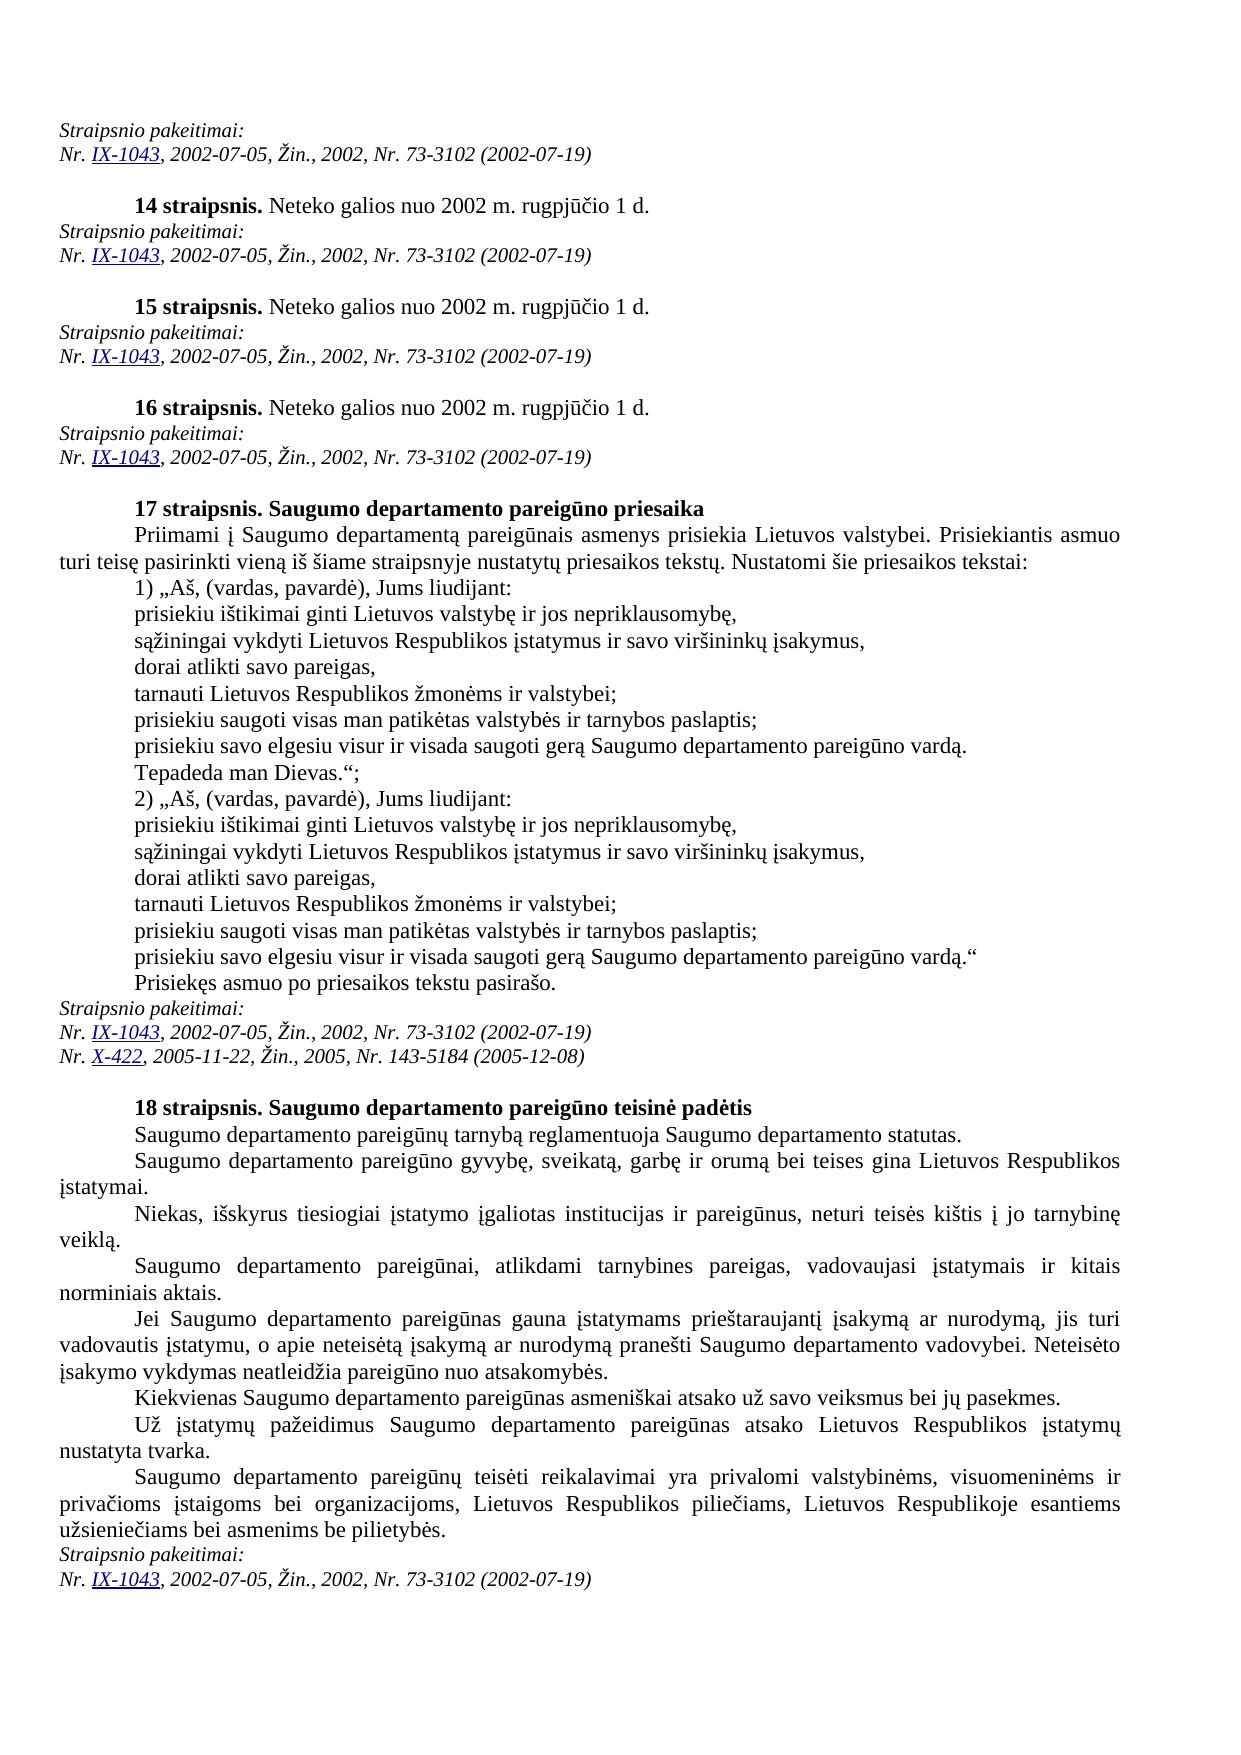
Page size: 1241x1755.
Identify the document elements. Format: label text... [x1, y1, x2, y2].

text Nr. X-422, 2005-11-22, Žin., 2005, Nr. 143-5184 (2005-12-08) [59, 1044, 1122, 1068]
text Tepadeda man Dievas.“; [59, 759, 1122, 785]
text Kiekvienas Saugumo departamento pareigūnas asmeniškai atsako už savo veiksmus bei jų pasekmes. [59, 1384, 1122, 1411]
text Straipsnio pakeitimai: [59, 219, 1122, 243]
text Nr. IX-1043, 2002-07-05, Žin., 2002, Nr. 73-3102 (2002-07-19) [59, 344, 1122, 368]
text Straipsnio pakeitimai: [59, 996, 1122, 1020]
text Saugumo departamento pareigūno gyvybę, sveikatą, garbę ir orumą bei teises gina Lietuvos Respublikos įstatymai. [59, 1147, 1122, 1200]
text Straipsnio pakeitimai: [59, 118, 1122, 142]
text prisiekiu saugoti visas man patikėtas valstybės ir tarnybos paslaptis; [59, 706, 1122, 732]
text tarnauti Lietuvos Respublikos žmonėms ir valstybei; [59, 679, 1122, 706]
text sąžiningai vykdyti Lietuvos Respublikos įstatymus ir savo viršininkų įsakymus, [59, 838, 1122, 864]
text prisiekiu ištikimai ginti Lietuvos valstybę ir jos nepriklausomybę, [59, 811, 1122, 838]
text dorai atlikti savo pareigas, [59, 864, 1122, 890]
text prisiekiu savo elgesiu visur ir visada saugoti gerą Saugumo departamento pareigūno vardą.“ [59, 943, 1122, 969]
text Jei Saugumo departamento pareigūnas gauna įstatymams prieštaraujantį įsakymą ar nurodymą, jis turi vadovautis įstatymu, o apie neteisėtą įsakymą ar nurodymą pranešti Saugumo departamento vadovybei. Neteisėto įsakymo vykdymas neatleidžia pareigūno nuo atsakomybės. [59, 1305, 1122, 1384]
text 1) „Aš, (vardas, pavardė), Jums liudijant: [59, 574, 1122, 601]
text 14 straipsnis. Neteko galios nuo 2002 m. rugpjūčio 1 d. [59, 193, 1122, 219]
text Saugumo departamento pareigūnai, atlikdami tarnybines pareigas, vadovaujasi įstatymais ir kitais norminiais aktais. [59, 1252, 1122, 1305]
text 2) „Aš, (vardas, pavardė), Jums liudijant: [59, 785, 1122, 811]
text 15 straipsnis. Neteko galios nuo 2002 m. rugpjūčio 1 d. [59, 293, 1122, 320]
text Nr. IX-1043, 2002-07-05, Žin., 2002, Nr. 73-3102 (2002-07-19) [59, 243, 1122, 267]
text prisiekiu ištikimai ginti Lietuvos valstybę ir jos nepriklausomybę, [59, 601, 1122, 627]
text Saugumo departamento pareigūnų teisėti reikalavimai yra privalomi valstybinėms, visuomeninėms ir privačioms įstaigoms bei organizacijoms, Lietuvos Respublikos piliečiams, Lietuvos Respublikoje esantiems užsieniečiams bei asmenims be pilietybės. [59, 1463, 1122, 1542]
text Nr. IX-1043, 2002-07-05, Žin., 2002, Nr. 73-3102 (2002-07-19) [59, 1566, 1122, 1591]
text Straipsnio pakeitimai: [59, 320, 1122, 344]
text Už įstatymų pažeidimus Saugumo departamento pareigūnas atsako Lietuvos Respublikos įstatymų nustatyta tvarka. [59, 1411, 1122, 1463]
text Nr. IX-1043, 2002-07-05, Žin., 2002, Nr. 73-3102 (2002-07-19) [59, 445, 1122, 469]
text prisiekiu savo elgesiu visur ir visada saugoti gerą Saugumo departamento pareigūno vardą. [59, 732, 1122, 759]
text 16 straipsnis. Neteko galios nuo 2002 m. rugpjūčio 1 d. [59, 394, 1122, 421]
text Saugumo departamento pareigūnų tarnybą reglamentuoja Saugumo departamento statutas. [59, 1121, 1122, 1147]
text sąžiningai vykdyti Lietuvos Respublikos įstatymus ir savo viršininkų įsakymus, [59, 627, 1122, 653]
text Priimami į Saugumo departamentą pareigūnais asmenys prisiekia Lietuvos valstybei. Prisiekiantis asmuo turi teisę pasirinkti vieną iš šiame straipsnyje nustatytų priesaikos tekstų. Nustatomi šie priesaikos tekstai: [59, 521, 1122, 574]
text dorai atlikti savo pareigas, [59, 653, 1122, 679]
text Nr. IX-1043, 2002-07-05, Žin., 2002, Nr. 73-3102 (2002-07-19) [59, 1020, 1122, 1044]
text 17 straipsnis. Saugumo departamento pareigūno priesaika [59, 495, 1122, 521]
text 18 straipsnis. Saugumo departamento pareigūno teisinė padėtis [59, 1094, 1122, 1121]
text Niekas, išskyrus tiesiogiai įstatymo įgaliotas institucijas ir pareigūnus, neturi teisės kištis į jo tarnybinę veiklą. [59, 1200, 1122, 1252]
text Straipsnio pakeitimai: [59, 421, 1122, 445]
text prisiekiu saugoti visas man patikėtas valstybės ir tarnybos paslaptis; [59, 917, 1122, 943]
text Straipsnio pakeitimai: [59, 1542, 1122, 1566]
text Prisiekęs asmuo po priesaikos tekstu pasirašo. [59, 969, 1122, 996]
text Nr. IX-1043, 2002-07-05, Žin., 2002, Nr. 73-3102 (2002-07-19) [59, 142, 1122, 166]
text tarnauti Lietuvos Respublikos žmonėms ir valstybei; [59, 890, 1122, 917]
